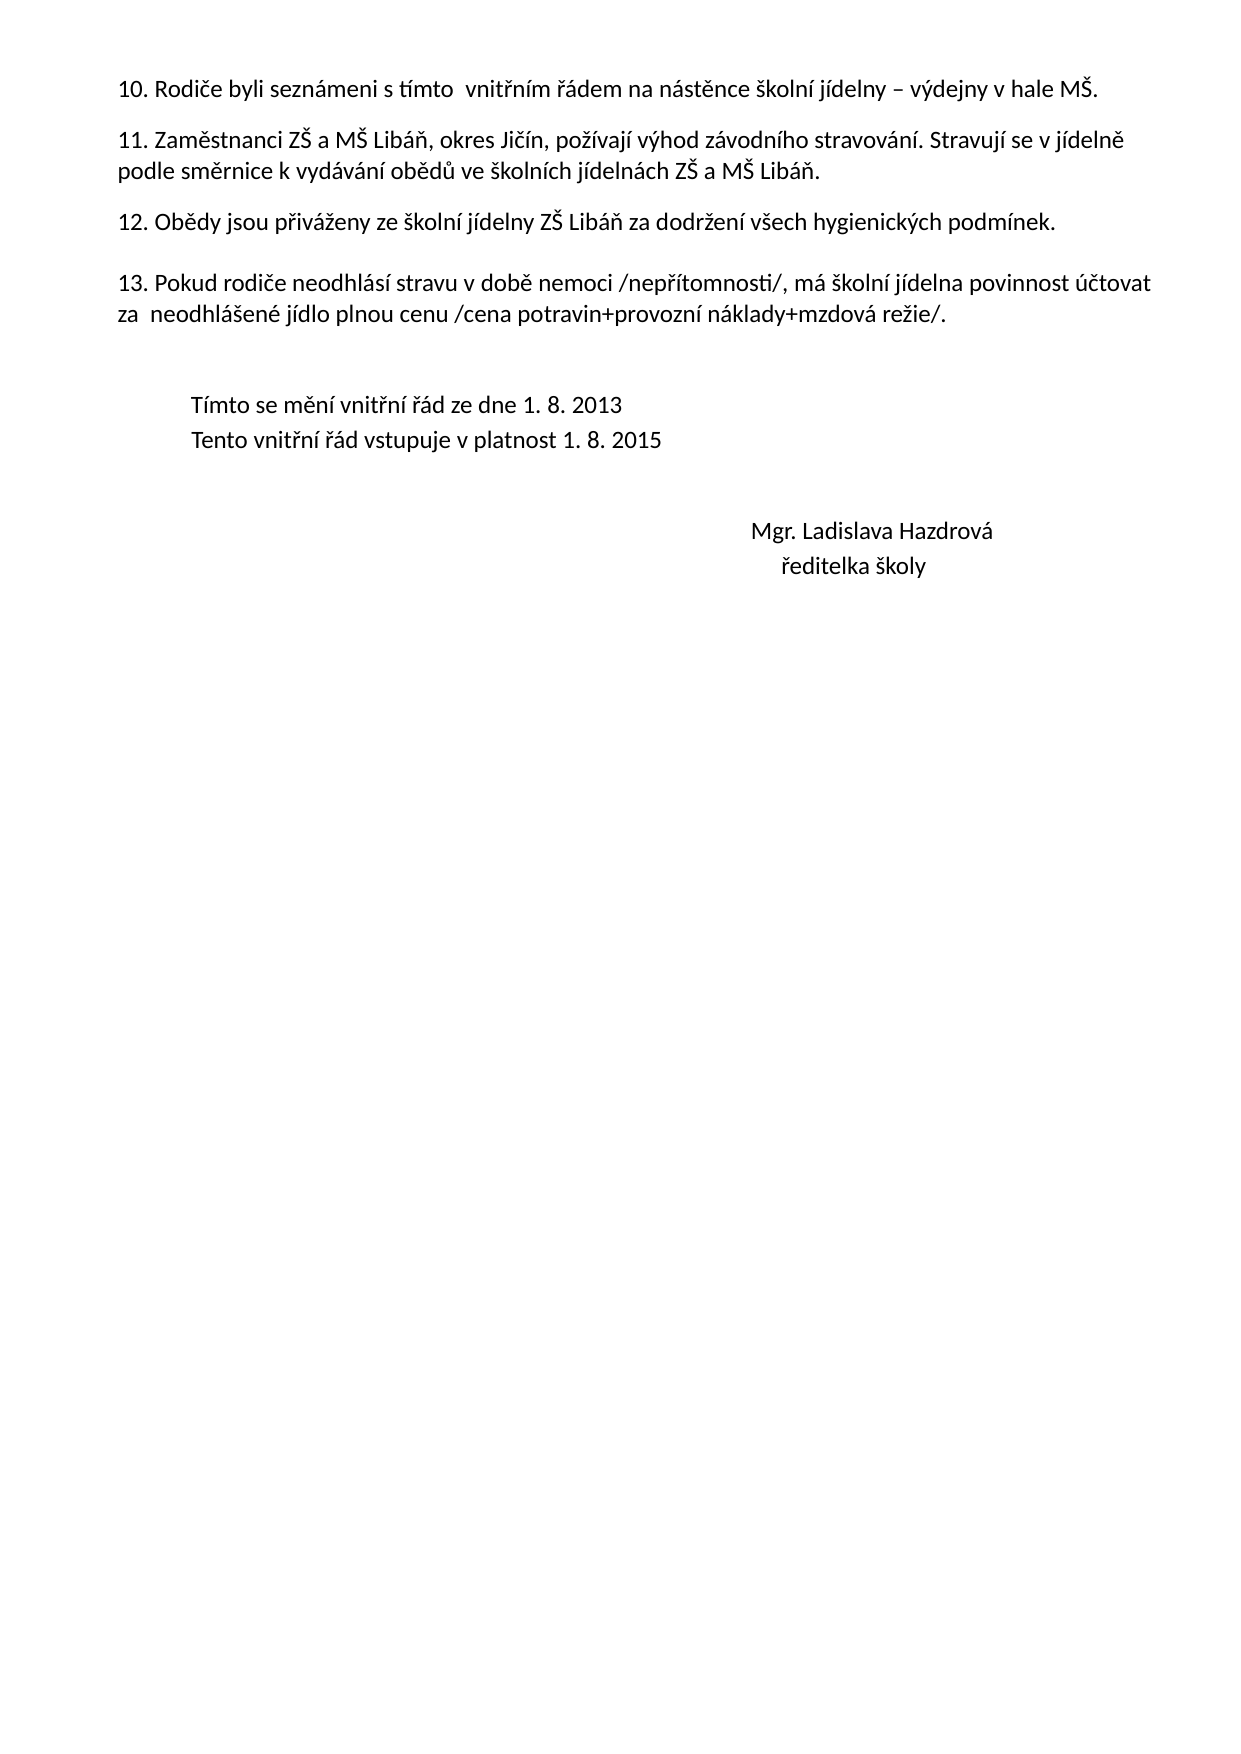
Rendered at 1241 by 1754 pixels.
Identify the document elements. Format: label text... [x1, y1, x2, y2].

text 12. Obědy jsou přiváženy ze školní jídelny ZŠ Libáň za dodržení všech hygienických podmínek. [117, 206, 1164, 237]
text 10. Rodiče byli seznámeni s tímto vnitřním řádem na nástěnce školní jídelny – výdejny v hale MŠ. [117, 73, 1164, 104]
text 13. Pokud rodiče neodhlásí stravu v době nemoci /nepřítomnosti/, má školní jídelna povinnost účtovat za neodhlášené jídlo plnou cenu /cena potravin+provozní náklady+mzdová režie/. [117, 267, 1164, 328]
text Mgr. Ladislava Hazdrová ředitelka školy [117, 480, 1164, 581]
text 11. Zaměstnanci ZŠ a MŠ Libáň, okres Jičín, požívají výhod závodního stravování. Stravují se v jídelně podle směrnice k vydávání obědů ve školních jídelnách ZŠ a MŠ Libáň. [117, 124, 1164, 186]
text Tímto se mění vnitřní řád ze dne 1. 8. 2013 Tento vnitřní řád vstupuje v platnost 1. 8. 2015 [117, 389, 1164, 455]
